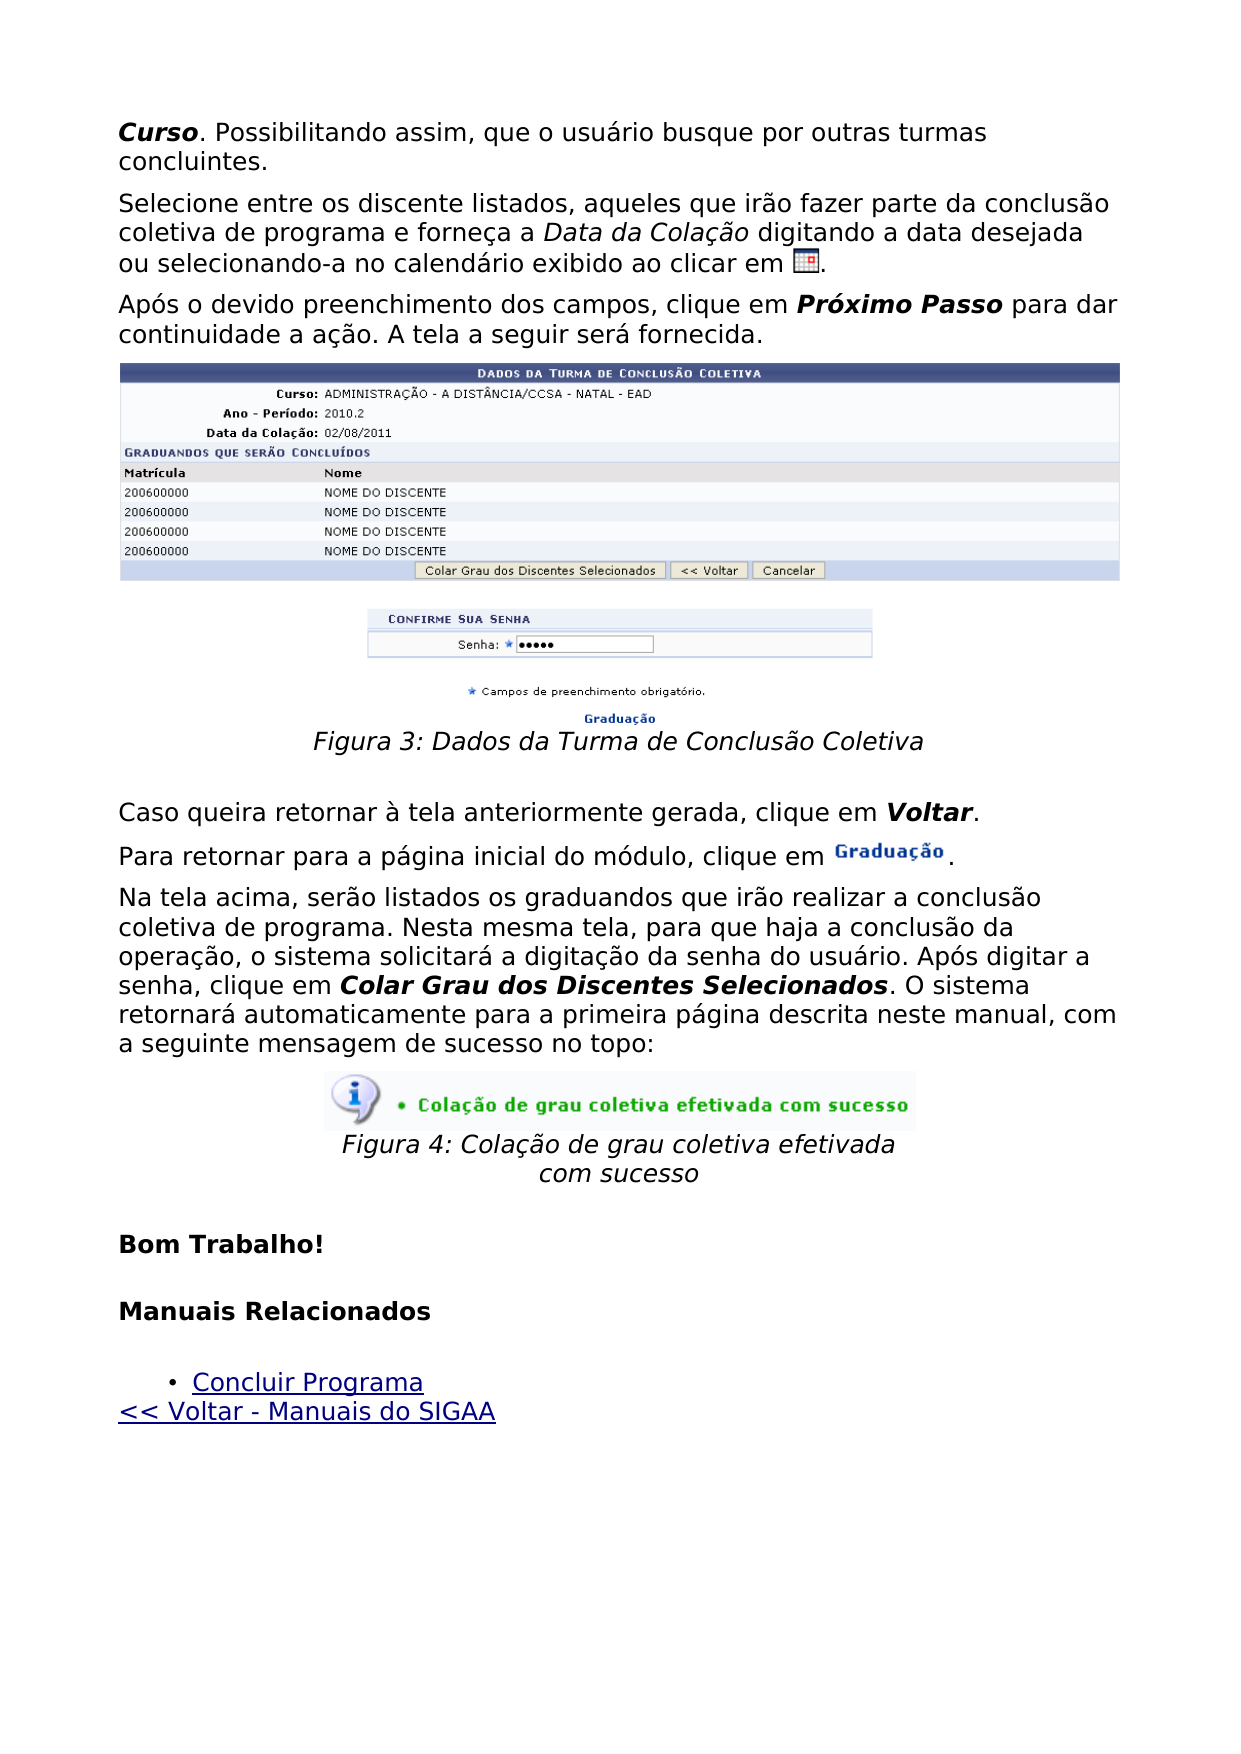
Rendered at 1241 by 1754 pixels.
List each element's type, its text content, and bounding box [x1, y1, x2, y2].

text Figura 4: Colação de grau coletiva efetivada com sucesso [324, 1131, 916, 1189]
text Após o devido preenchimento dos campos, clique em Próximo Passo para dar continuidade a ação. A tela a seguir será fornecida. [118, 291, 1122, 349]
text Na tela acima, serão listados os graduandos que irão realizar a conclusão coletiva de programa. Nesta mesma tela, para que haja a conclusão da operação, o sistema solicitará a digitação da senha do usuário. Após digitar a senha, clique em Colar Grau dos Discentes Selecionados. O sistema retornará automaticamente para a primeira página descrita neste manual, com a seguinte mensagem de sucesso no topo: [118, 883, 1122, 1058]
text Curso. Possibilitando assim, que o usuário busque por outras turmas concluintes. [118, 118, 1122, 176]
text << Voltar - Manuais do SIGAA [118, 1397, 1122, 1427]
text Caso queira retornar à tela anteriormente gerada, clique em Voltar. [118, 798, 1122, 828]
picture [118, 361, 1123, 728]
text Para retornar para a página inicial do módulo, clique em . [118, 840, 1122, 871]
text Figura 3: Dados da Turma de Conclusão Coletiva [118, 728, 1122, 757]
picture [833, 840, 948, 866]
picture [792, 247, 820, 273]
text Bom Trabalho! [118, 1230, 1122, 1259]
picture [324, 1071, 917, 1131]
text Selecione entre os discente listados, aqueles que irão fazer parte da conclusão coletiva de programa e forneça a Data da Colação digitando a data desejada ou selecionando-a no calendário exibido ao clicar em . [118, 189, 1122, 278]
subtitle Manuais Relacionados [118, 1297, 1122, 1326]
list Concluir Programa [177, 1368, 1122, 1397]
